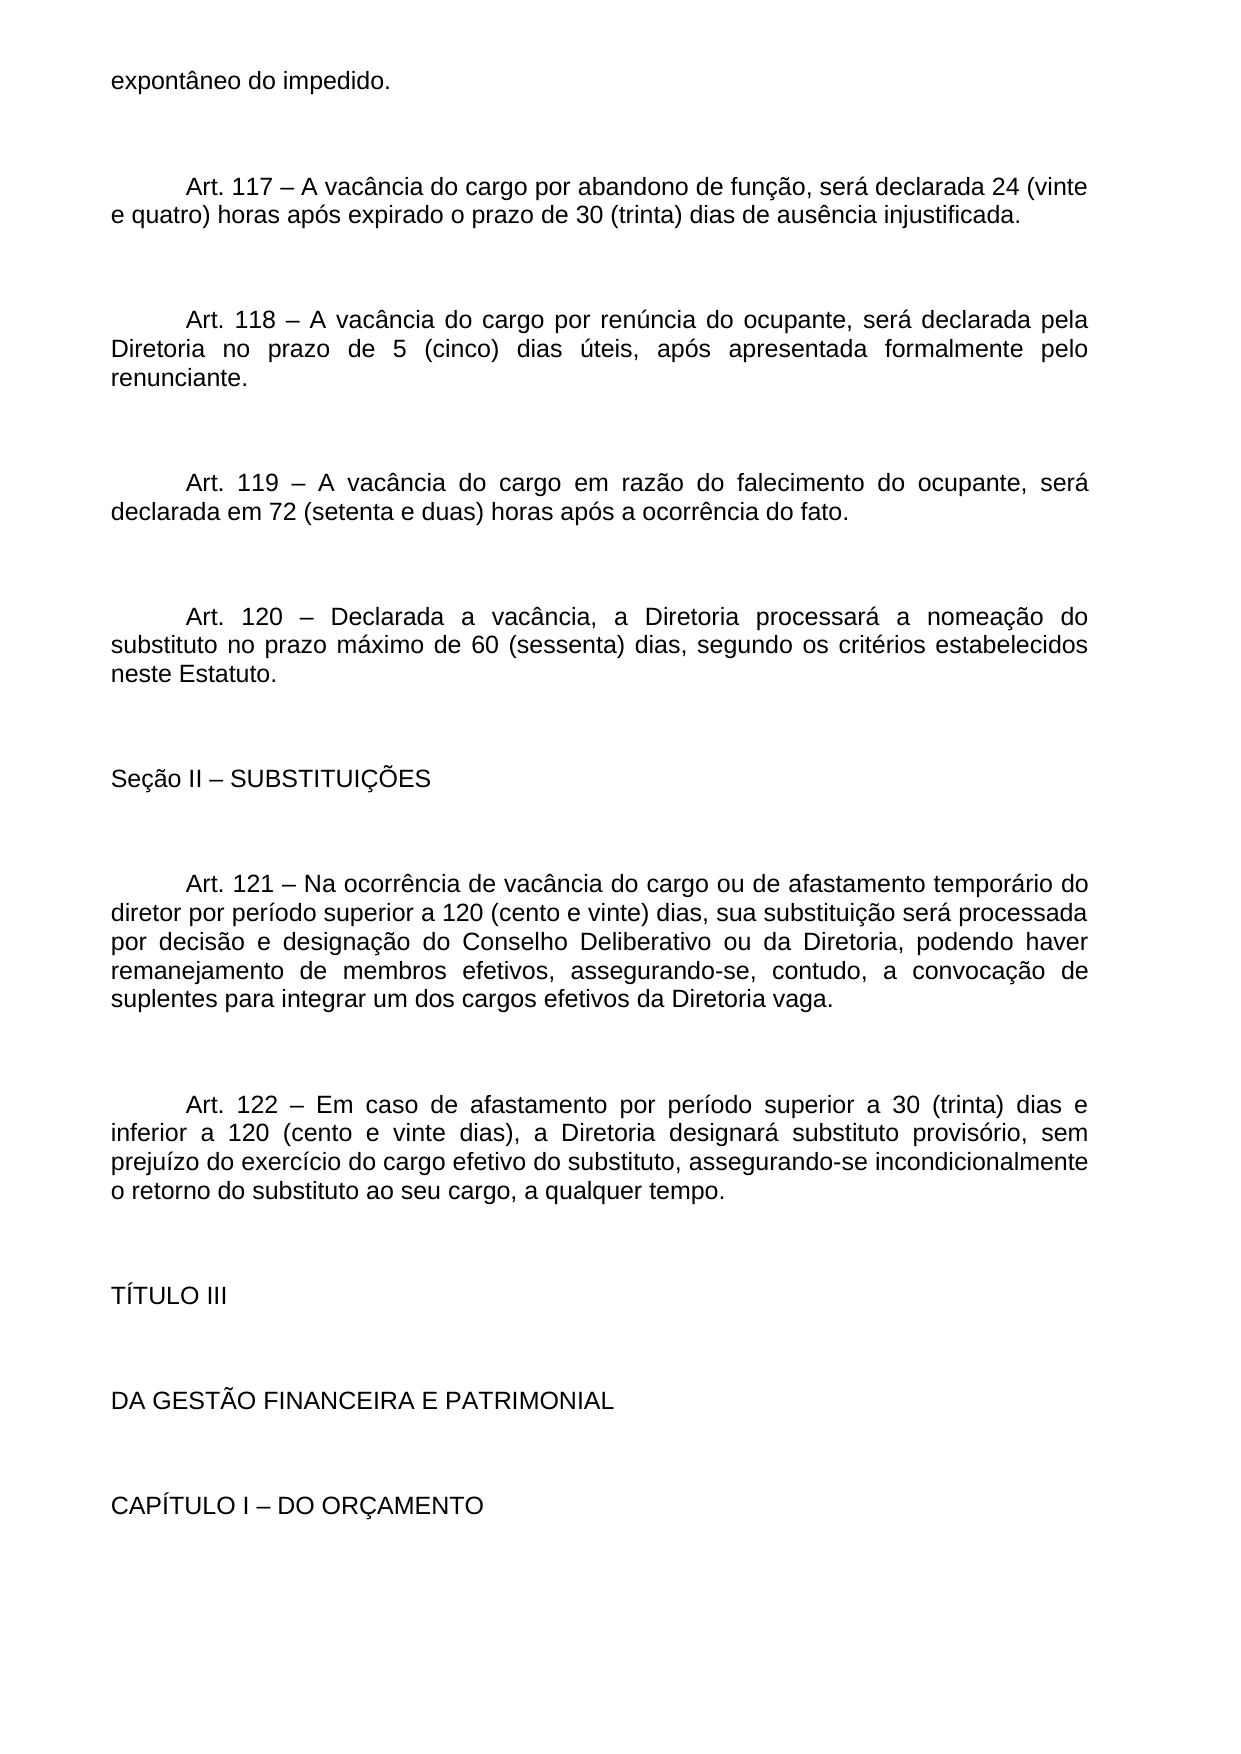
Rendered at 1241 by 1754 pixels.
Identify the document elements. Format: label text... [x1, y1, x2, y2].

text Seção II – SUBSTITUIÇÕES [111, 764, 1090, 793]
text DA GESTÃO FINANCEIRA E PATRIMONIAL [111, 1386, 1090, 1415]
text Art. 121 – Na ocorrência de vacância do cargo ou de afastamento temporário do diretor por período superior a 120 (cento e vinte) dias, sua substituição será processada por decisão e designação do Conselho Deliberativo ou da Diretoria, podendo haver remanejamento de membros efetivos, assegurando-se, contudo, a convocação de suplentes para integrar um dos cargos efetivos da Diretoria vaga. [111, 869, 1090, 1013]
text Art. 120 – Declarada a vacância, a Diretoria processará a nomeação do substituto no prazo máximo de 60 (sessenta) dias, segundo os critérios estabelecidos neste Estatuto. [111, 602, 1090, 688]
text TÍTULO III [111, 1281, 1090, 1310]
text Art. 122 – Em caso de afastamento por período superior a 30 (trinta) dias e inferior a 120 (cento e vinte dias), a Diretoria designará substituto provisório, sem prejuízo do exercício do cargo efetivo do substituto, assegurando-se incondicionalmente o retorno do substituto ao seu cargo, a qualquer tempo. [111, 1089, 1090, 1204]
text CAPÍTULO I – DO ORÇAMENTO [111, 1491, 1090, 1520]
text Art. 118 – A vacância do cargo por renúncia do ocupante, será declarada pela Diretoria no prazo de 5 (cinco) dias úteis, após apresentada formalmente pelo renunciante. [111, 305, 1090, 392]
text Art. 119 – A vacância do cargo em razão do falecimento do ocupante, será declarada em 72 (setenta e duas) horas após a ocorrência do fato. [111, 468, 1090, 525]
text Art. 117 – A vacância do cargo por abandono de função, será declarada 24 (vinte e quatro) horas após expirado o prazo de 30 (trinta) dias de ausência injustificada. [111, 171, 1090, 229]
text expontâneo do impedido. [111, 66, 1090, 95]
